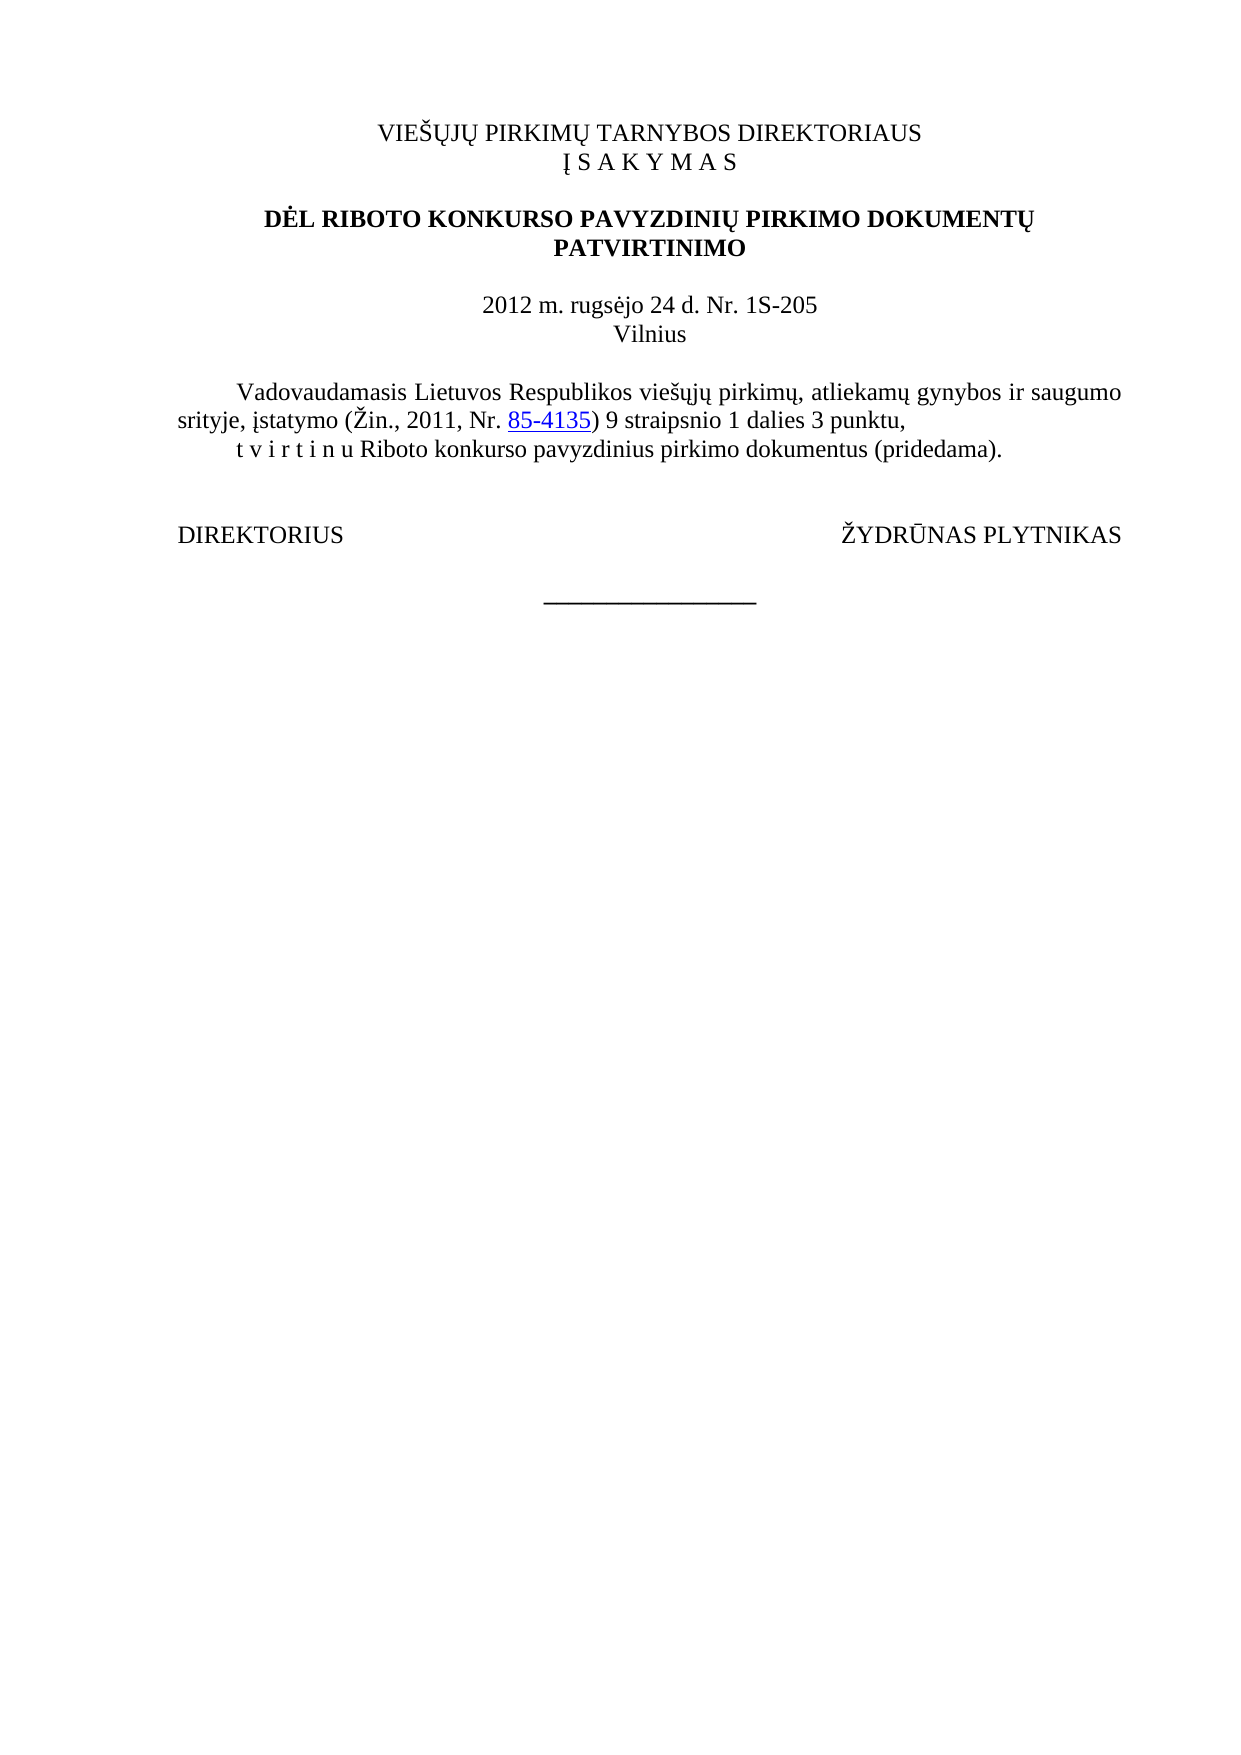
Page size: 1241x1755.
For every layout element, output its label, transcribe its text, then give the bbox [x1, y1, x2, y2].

text Vadovaudamasis Lietuvos Respublikos viešųjų pirkimų, atliekamų gynybos ir saugumo srityje, įstatymo (Žin., 2011, Nr. 85-4135) 9 straipsnio 1 dalies 3 punktu, [177, 377, 1122, 434]
text _________________ [177, 578, 1122, 607]
text t v i r t i n u Riboto konkurso pavyzdinius pirkimo dokumentus (pridedama). [177, 434, 1122, 463]
text Direktorius Žydrūnas Plytnikas [177, 521, 1122, 549]
text Į S A K Y M A S [177, 147, 1122, 176]
text 2012 m. rugsėjo 24 d. Nr. 1S-205 [177, 291, 1122, 319]
text VIEŠŲJŲ PIRKIMŲ TARNYBOS DIREKTORIAUS [177, 118, 1122, 147]
text DĖL RIBOTO KONKURSO PAVYZDINIŲ PIRKIMO DOKUMENTŲ PATVIRTINIMO [177, 204, 1122, 262]
text Vilnius [177, 319, 1122, 348]
